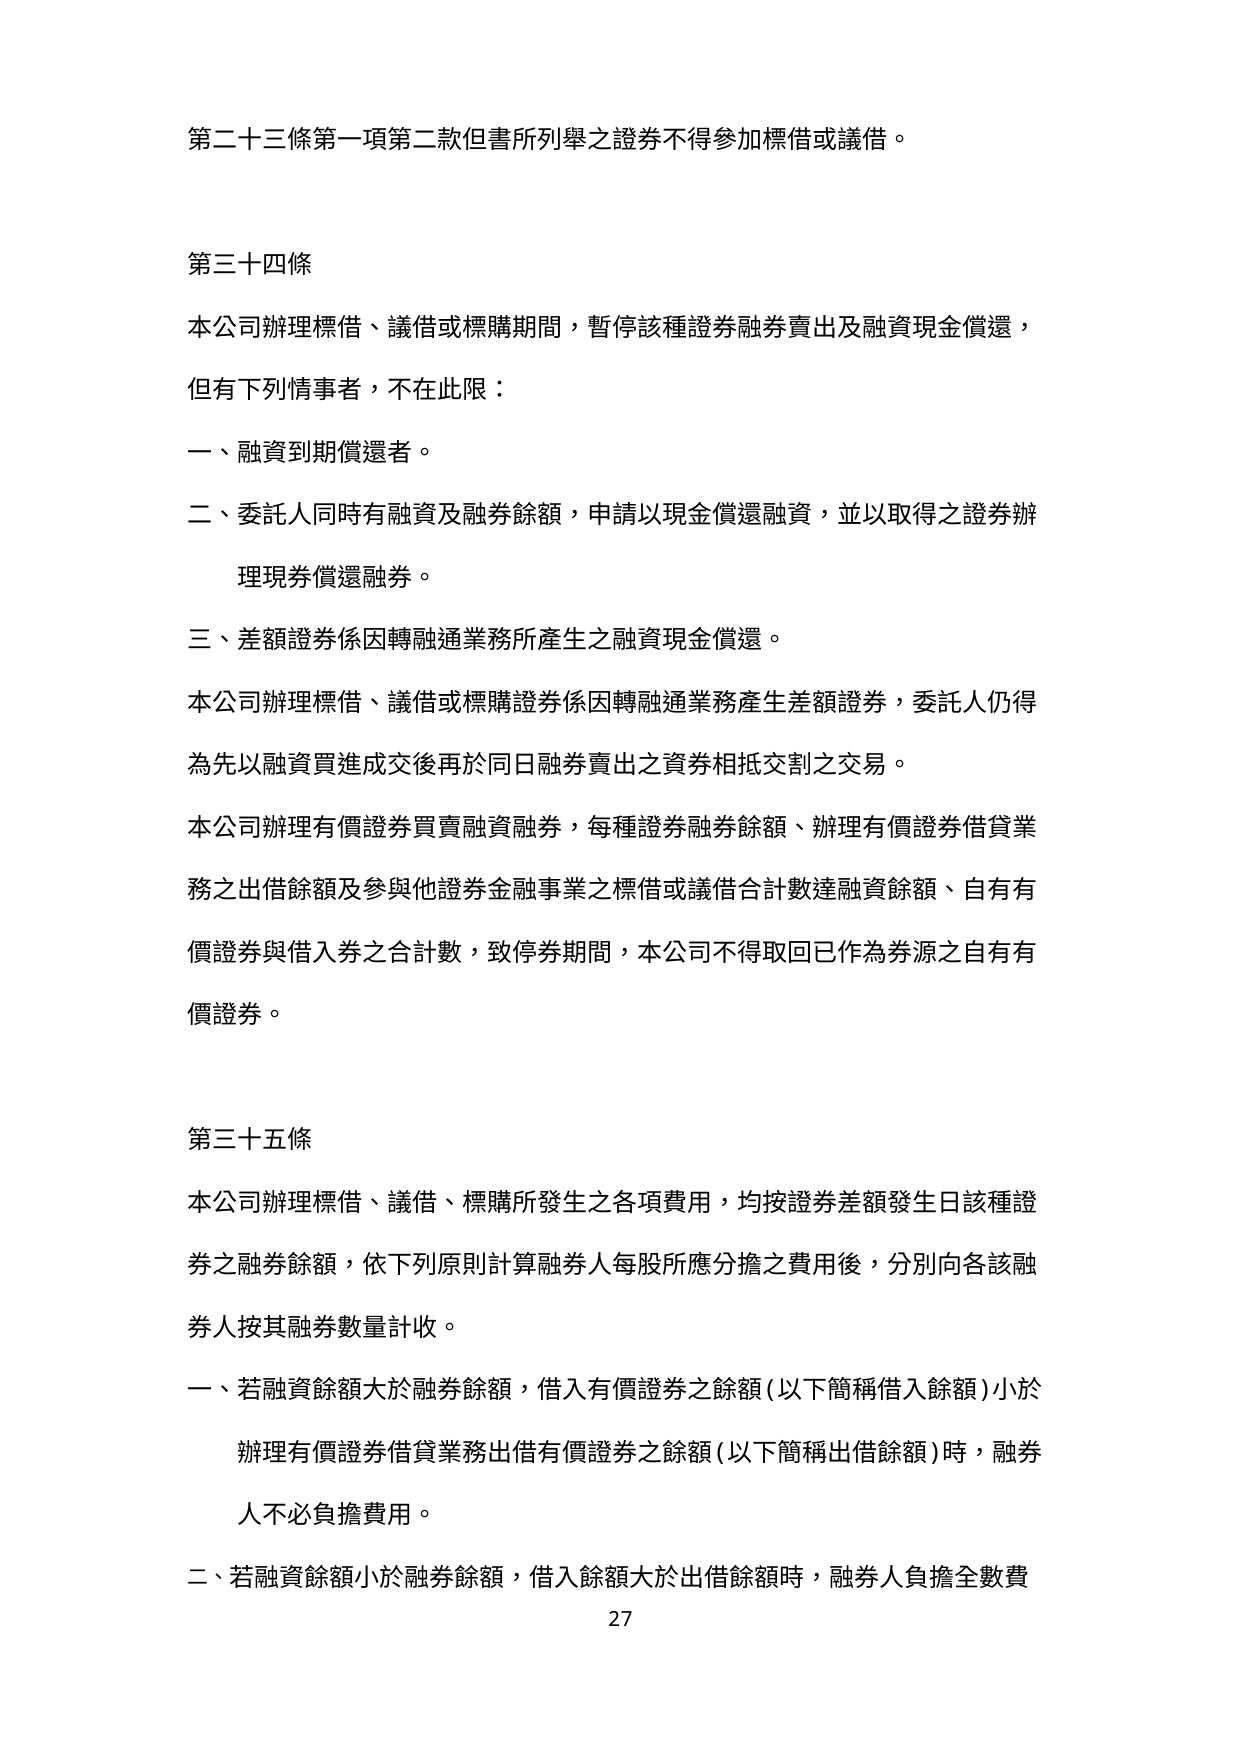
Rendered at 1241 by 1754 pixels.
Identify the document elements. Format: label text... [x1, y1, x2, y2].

text 一、若融資餘額大於融券餘額，借入有價證券之餘額(以下簡稱借入餘額)小於辦理有價證券借貸業務出借有價證券之餘額(以下簡稱出借餘額)時，融券人不必負擔費用。 [187, 1346, 1053, 1534]
text 一、融資到期償還者。 [187, 409, 1053, 471]
text 本公司辦理標借、議借或標購證券係因轉融通業務產生差額證券，委託人仍得為先以融資買進成交後再於同日融券賣出之資券相抵交割之交易。 [187, 659, 1053, 784]
text 二、若融資餘額小於融券餘額，借入餘額大於出借餘額時，融券人負擔全數費 [187, 1534, 1053, 1596]
text 第三十四條 [187, 221, 1053, 284]
text 三、差額證券係因轉融通業務所產生之融資現金償還。 [187, 596, 1053, 659]
text 本公司辦理標借、議借、標購所發生之各項費用，均按證券差額發生日該種證券之融券餘額，依下列原則計算融券人每股所應分擔之費用後，分別向各該融券人按其融券數量計收。 [187, 1159, 1053, 1346]
text 本公司辦理有價證券買賣融資融券，每種證券融券餘額、辦理有價證券借貸業務之出借餘額及參與他證券金融事業之標借或議借合計數達融資餘額、自有有價證券與借入券之合計數，致停券期間，本公司不得取回已作為券源之自有有價證券。 [187, 784, 1053, 1034]
text 第三十五條 [187, 1096, 1053, 1159]
text 二、委託人同時有融資及融券餘額，申請以現金償還融資，並以取得之證券辦理現券償還融券。 [187, 471, 1053, 596]
text 本公司辦理標借、議借或標購期間，暫停該種證券融券賣出及融資現金償還，但有下列情事者，不在此限： [187, 284, 1053, 409]
text 第二十三條第一項第二款但書所列舉之證券不得參加標借或議借。 [187, 96, 1053, 159]
